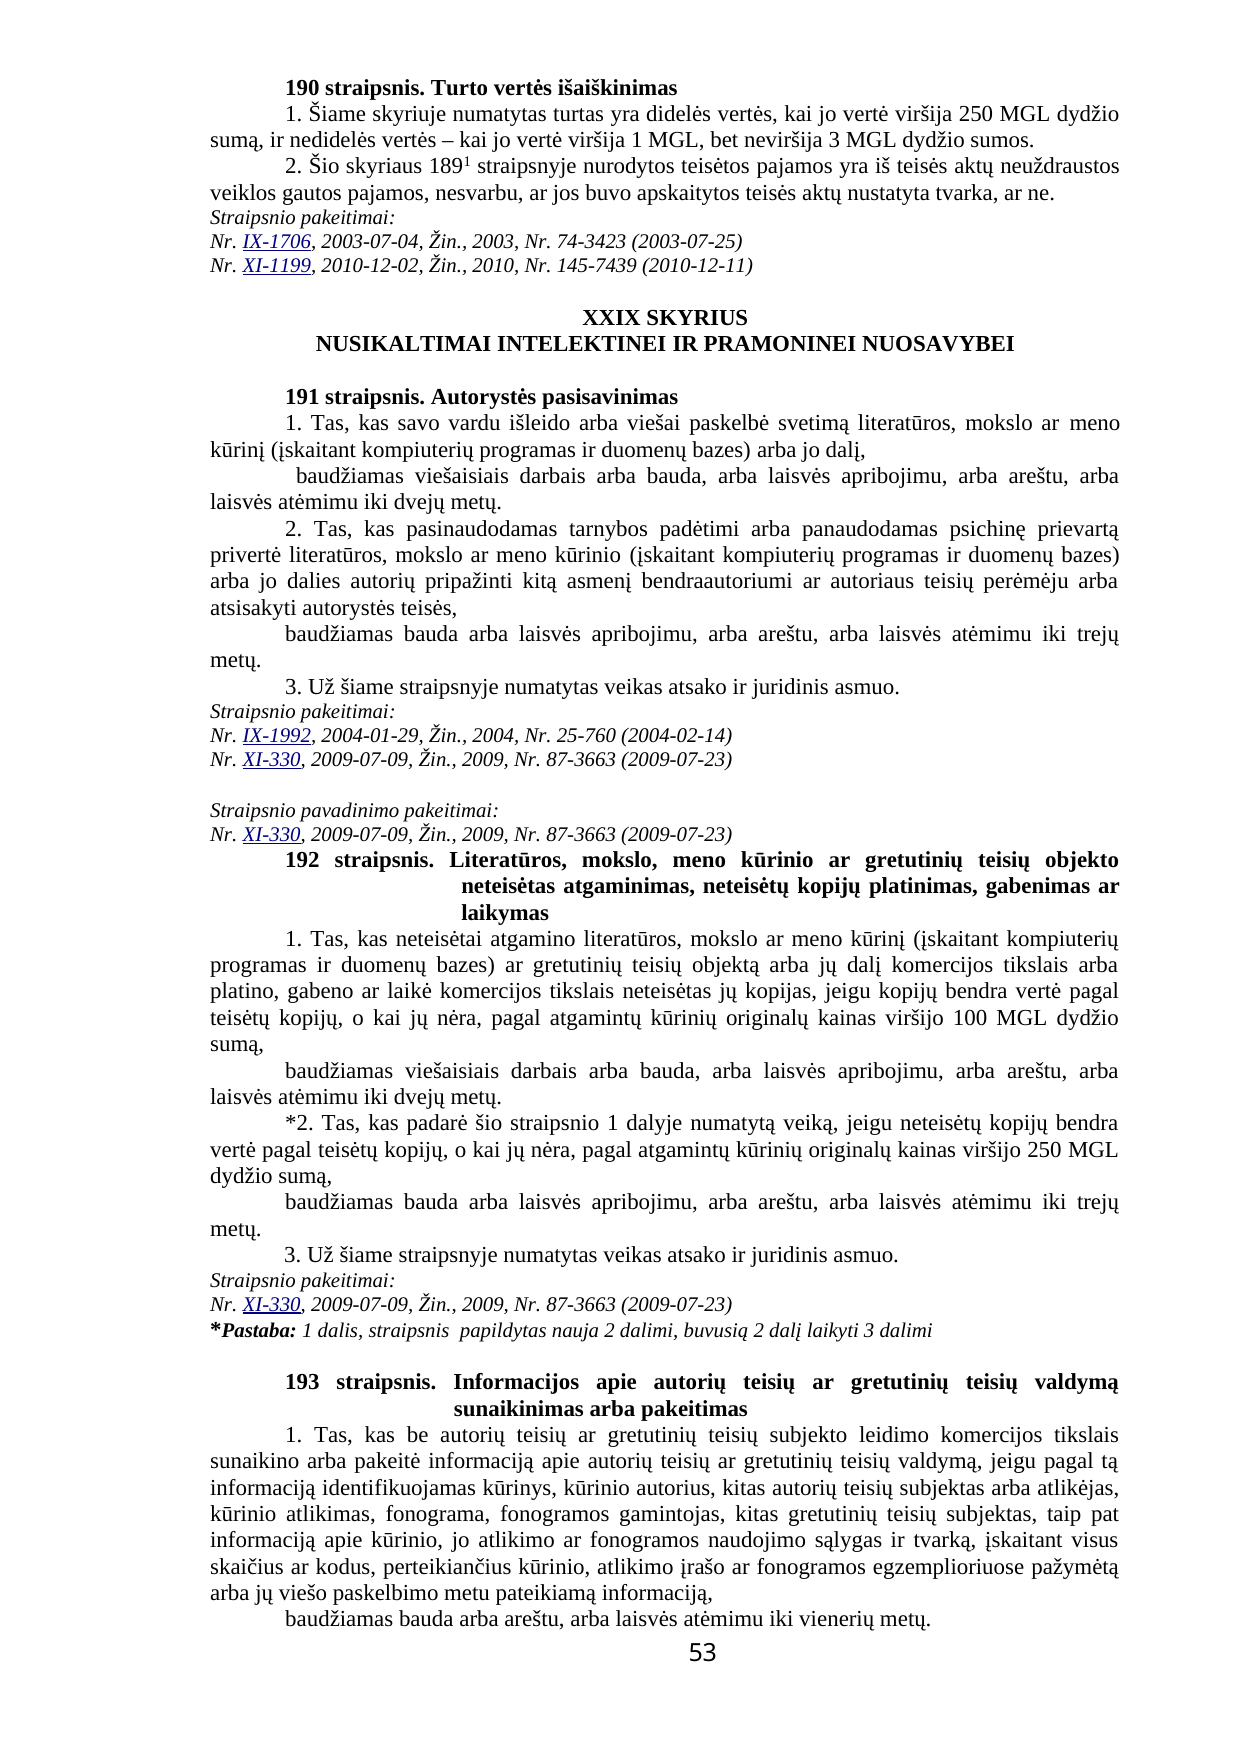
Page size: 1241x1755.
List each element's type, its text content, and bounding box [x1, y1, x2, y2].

text 1. Šiame skyriuje numatytas turtas yra didelės vertės, kai jo vertė viršija 250 MGL dydžio sumą, ir nedidelės vertės – kai jo vertė viršija 1 MGL, bet neviršija 3 MGL dydžio sumos. [210, 100, 1120, 153]
text Straipsnio pakeitimai: [210, 699, 1120, 723]
text Nr. XI-1199, 2010-12-02, Žin., 2010, Nr. 145-7439 (2010-12-11) [210, 253, 1120, 277]
text NUSIKALTIMAI INTELEKTINEI ir pramoninei NUOSAVYBEI [210, 330, 1120, 357]
text *Pastaba: 1 dalis, straipsnis papildytas nauja 2 dalimi, buvusią 2 dalį laikyti 3 dalimi [210, 1316, 1120, 1342]
text baudžiamas bauda arba areštu, arba laisvės atėmimu iki vienerių metų. [210, 1606, 1120, 1632]
subtitle XXIX SKYRIUS [210, 304, 1120, 330]
text Straipsnio pakeitimai: [210, 1267, 1120, 1292]
text Nr. XI-330, 2009-07-09, Žin., 2009, Nr. 87-3663 (2009-07-23) [210, 747, 1120, 771]
text Nr. XI-330, 2009-07-09, Žin., 2009, Nr. 87-3663 (2009-07-23) [210, 1292, 1120, 1316]
text Straipsnio pavadinimo pakeitimai: [210, 798, 1120, 822]
text Nr. XI-330, 2009-07-09, Žin., 2009, Nr. 87-3663 (2009-07-23) [210, 822, 1120, 846]
text baudžiamas bauda arba laisvės apribojimu, arba areštu, arba laisvės atėmimu iki trejų metų. [210, 620, 1120, 673]
text 191 straipsnis. Autorystės pasisavinimas [210, 383, 1120, 409]
text 1. Tas, kas neteisėtai atgamino literatūros, mokslo ar meno kūrinį (įskaitant kompiuterių programas ir duomenų bazes) ar gretutinių teisių objektą arba jų dalį komercijos tikslais arba platino, gabeno ar laikė komercijos tikslais neteisėtas jų kopijas, jeigu kopijų bendra vertė pagal teisėtų kopijų, o kai jų nėra, pagal atgamintų kūrinių originalų kainas viršijo 100 MGL dydžio sumą, [210, 925, 1120, 1057]
text baudžiamas viešaisiais darbais arba bauda, arba laisvės apribojimu, arba areštu, arba laisvės atėmimu iki dvejų metų. [210, 462, 1120, 515]
text Straipsnio pakeitimai: [210, 205, 1120, 229]
text baudžiamas viešaisiais darbais arba bauda, arba laisvės apribojimu, arba areštu, arba laisvės atėmimu iki dvejų metų. [210, 1057, 1120, 1109]
text 3. Už šiame straipsnyje numatytas veikas atsako ir juridinis asmuo. [210, 673, 1120, 699]
text 192 straipsnis. Literatūros, mokslo, meno kūrinio ar gretutinių teisių objekto neteisėtas atgaminimas, neteisėtų kopijų platinimas, gabenimas ar laikymas [285, 846, 1120, 925]
text 1. Tas, kas savo vardu išleido arba viešai paskelbė svetimą literatūros, mokslo ar meno kūrinį (įskaitant kompiuterių programas ir duomenų bazes) arba jo dalį, [210, 409, 1120, 462]
text baudžiamas bauda arba laisvės apribojimu, arba areštu, arba laisvės atėmimu iki trejų metų. [210, 1188, 1120, 1241]
text 2. Tas, kas pasinaudodamas tarnybos padėtimi arba panaudodamas psichinę prievartą privertė literatūros, mokslo ar meno kūrinio (įskaitant kompiuterių programas ir duomenų bazes) arba jo dalies autorių pripažinti kitą asmenį bendraautoriumi ar autoriaus teisių perėmėju arba atsisakyti autorystės teisės, [210, 515, 1120, 620]
text 3. Už šiame straipsnyje numatytas veikas atsako ir juridinis asmuo. [210, 1241, 1120, 1267]
text *2. Tas, kas padarė šio straipsnio 1 dalyje numatytą veiką, jeigu neteisėtų kopijų bendra vertė pagal teisėtų kopijų, o kai jų nėra, pagal atgamintų kūrinių originalų kainas viršijo 250 MGL dydžio sumą, [210, 1109, 1120, 1188]
text Nr. IX-1992, 2004-01-29, Žin., 2004, Nr. 25-760 (2004-02-14) [210, 723, 1120, 747]
text 193 straipsnis. Informacijos apie autorių teisių ar gretutinių teisių valdymą sunaikinimas arba pakeitimas [285, 1368, 1120, 1421]
text 190 straipsnis. Turto vertės išaiškinimas [210, 73, 1120, 100]
text 1. Tas, kas be autorių teisių ar gretutinių teisių subjekto leidimo komercijos tikslais sunaikino arba pakeitė informaciją apie autorių teisių ar gretutinių teisių valdymą, jeigu pagal tą informaciją identifikuojamas kūrinys, kūrinio autorius, kitas autorių teisių subjektas arba atlikėjas, kūrinio atlikimas, fonograma, fonogramos gamintojas, kitas gretutinių teisių subjektas, taip pat informaciją apie kūrinio, jo atlikimo ar fonogramos naudojimo sąlygas ir tvarką, įskaitant visus skaičius ar kodus, perteikiančius kūrinio, atlikimo įrašo ar fonogramos egzemplioriuose pažymėtą arba jų viešo paskelbimo metu pateikiamą informaciją, [210, 1421, 1120, 1606]
text 2. Šio skyriaus 1891 straipsnyje nurodytos teisėtos pajamos yra iš teisės aktų neuždraustos veiklos gautos pajamos, nesvarbu, ar jos buvo apskaitytos teisės aktų nustatyta tvarka, ar ne. [210, 153, 1120, 205]
text Nr. IX-1706, 2003-07-04, Žin., 2003, Nr. 74-3423 (2003-07-25) [210, 229, 1120, 253]
